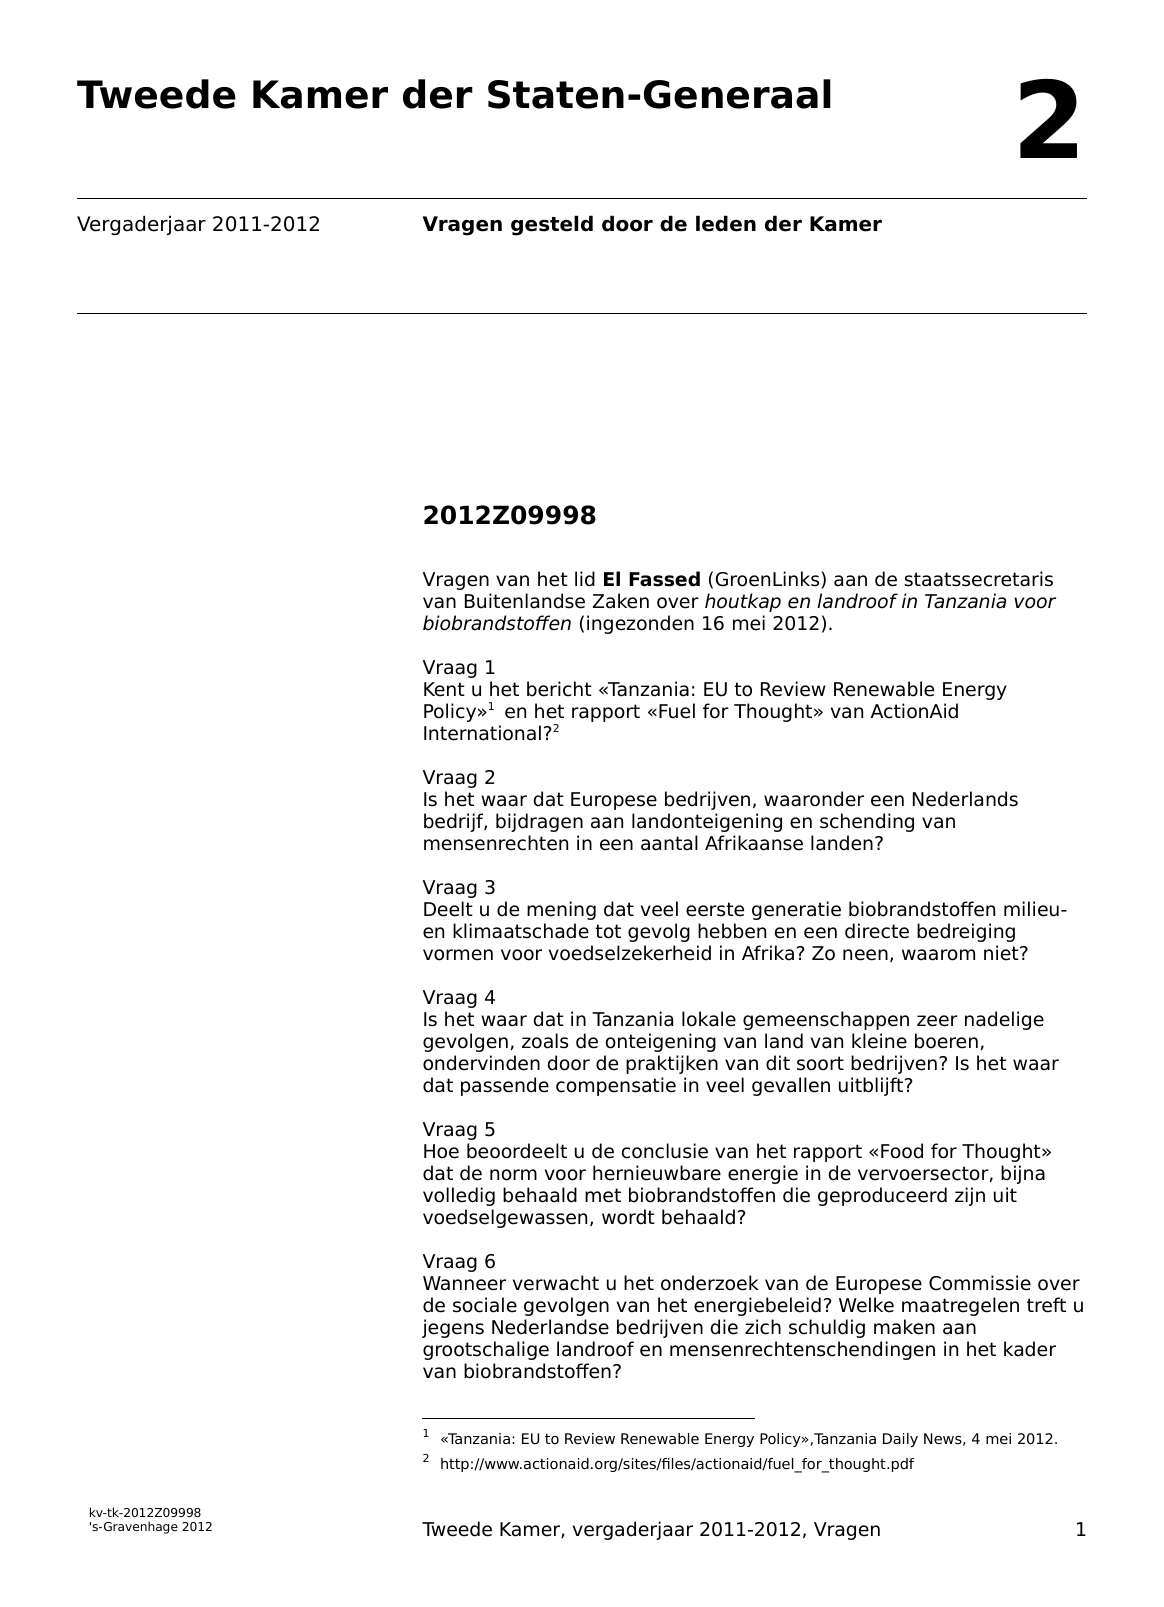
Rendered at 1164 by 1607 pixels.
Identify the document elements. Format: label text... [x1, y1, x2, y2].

text Is het waar dat in Tanzania lokale gemeenschappen zeer nadelige gevolgen, zoals de onteigening van land van kleine boeren, ondervinden door de praktijken van dit soort bedrijven? Is het waar dat passende compensatie in veel gevallen uitblijft? [422, 1009, 1087, 1097]
table_header 2 [886, 59, 1087, 198]
text Vraag 3 [422, 877, 1087, 899]
text Vraag 4 [422, 987, 1087, 1009]
text Kent u het bericht «Tanzania: EU to Review Renewable Energy Policy» en het rapport «Fuel for Thought» van ActionAid International? [422, 679, 1087, 745]
text Wanneer verwacht u het onderzoek van de Europese Commissie over de sociale gevolgen van het energiebeleid? Welke maatregelen treft u jegens Nederlandse bedrijven die zich schuldig maken aan grootschalige landroof en mensenrechtenschendingen in het kader van biobrandstoffen? [422, 1273, 1087, 1383]
text 's-Gravenhage 2012 [88, 1520, 323, 1534]
table_header Tweede Kamer der Staten-Generaal [77, 59, 886, 198]
text http://www.actionaid.org/sites/files/actionaid/fuel_for_thought.pdf [422, 1452, 1087, 1474]
table_cell Vragen gesteld door de leden der Kamer [422, 199, 1087, 313]
text «Tanzania: EU to Review Renewable Energy Policy»,Tanzania Daily News, 4 mei 2012. [422, 1427, 1087, 1449]
text kv-tk-2012Z09998 [88, 1506, 323, 1520]
text Vraag 6 [422, 1251, 1087, 1273]
text Vraag 2 [422, 767, 1087, 789]
text Vraag 5 [422, 1119, 1087, 1141]
text Hoe beoordeelt u de conclusie van het rapport «Food for Thought» dat de norm voor hernieuwbare energie in de vervoersector, bijna volledig behaald met biobrandstoffen die geproduceerd zijn uit voedselgewassen, wordt behaald? [422, 1141, 1087, 1229]
text Vragen van het lid El Fassed (GroenLinks) aan de staatssecretaris van Buitenlandse Zaken over houtkap en landroof in Tanzania voor biobrandstoffen (ingezonden 16 mei 2012). [422, 569, 1087, 635]
text Is het waar dat Europese bedrijven, waaronder een Nederlands bedrijf, bijdragen aan landonteigening en schending van mensenrechten in een aantal Afrikaanse landen? [422, 789, 1087, 855]
text Deelt u de mening dat veel eerste generatie biobrandstoffen milieu- en klimaatschade tot gevolg hebben en een directe bedreiging vormen voor voedselzekerheid in Afrika? Zo neen, waarom niet? [422, 899, 1087, 965]
text Vraag 1 [422, 657, 1087, 679]
text 2012Z09998 [422, 501, 1087, 531]
table_cell Vergaderjaar 2011-2012 [77, 199, 422, 313]
